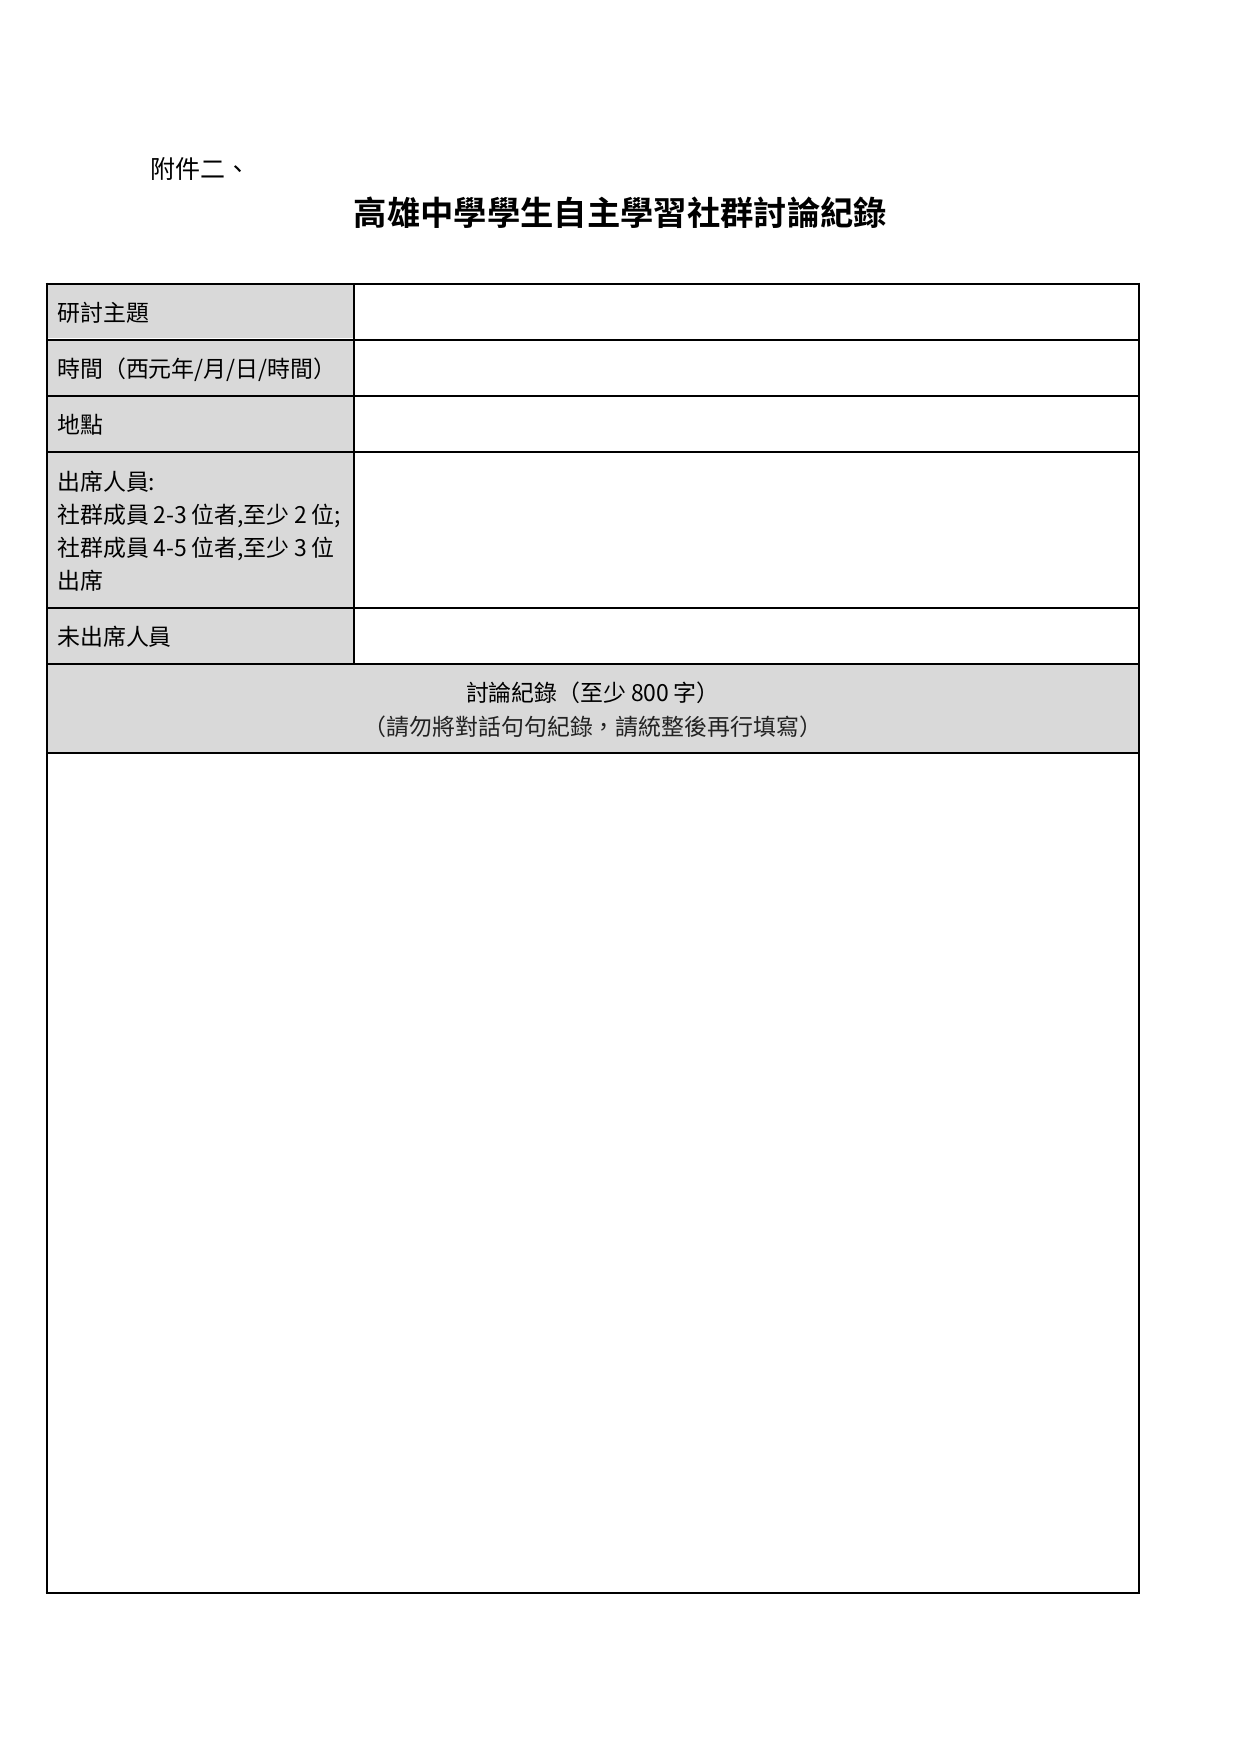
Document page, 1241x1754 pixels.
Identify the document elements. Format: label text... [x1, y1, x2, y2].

table_header 研討主題 [48, 285, 353, 338]
text 高雄中學學生自主學習社群討論紀錄 [150, 186, 1090, 234]
table_cell 地點 [48, 397, 353, 451]
table_cell 未出席人員 [48, 609, 353, 663]
table_cell [355, 453, 1138, 607]
table_cell 討論紀錄（至少800字） （請勿將對話句句紀錄，請統整後再行填寫） [48, 665, 1138, 752]
table_cell 時間（西元年/月/日/時間） [48, 341, 353, 395]
table_cell [355, 397, 1138, 451]
table_cell [48, 754, 1138, 1592]
table_header [355, 285, 1138, 338]
table_cell [355, 609, 1138, 663]
table_cell 出席人員: 社群成員2-3位者,至少2位; 社群成員4-5位者,至少3位出席 [48, 453, 353, 607]
text 附件二、 [150, 150, 1090, 186]
table_cell [355, 341, 1138, 395]
